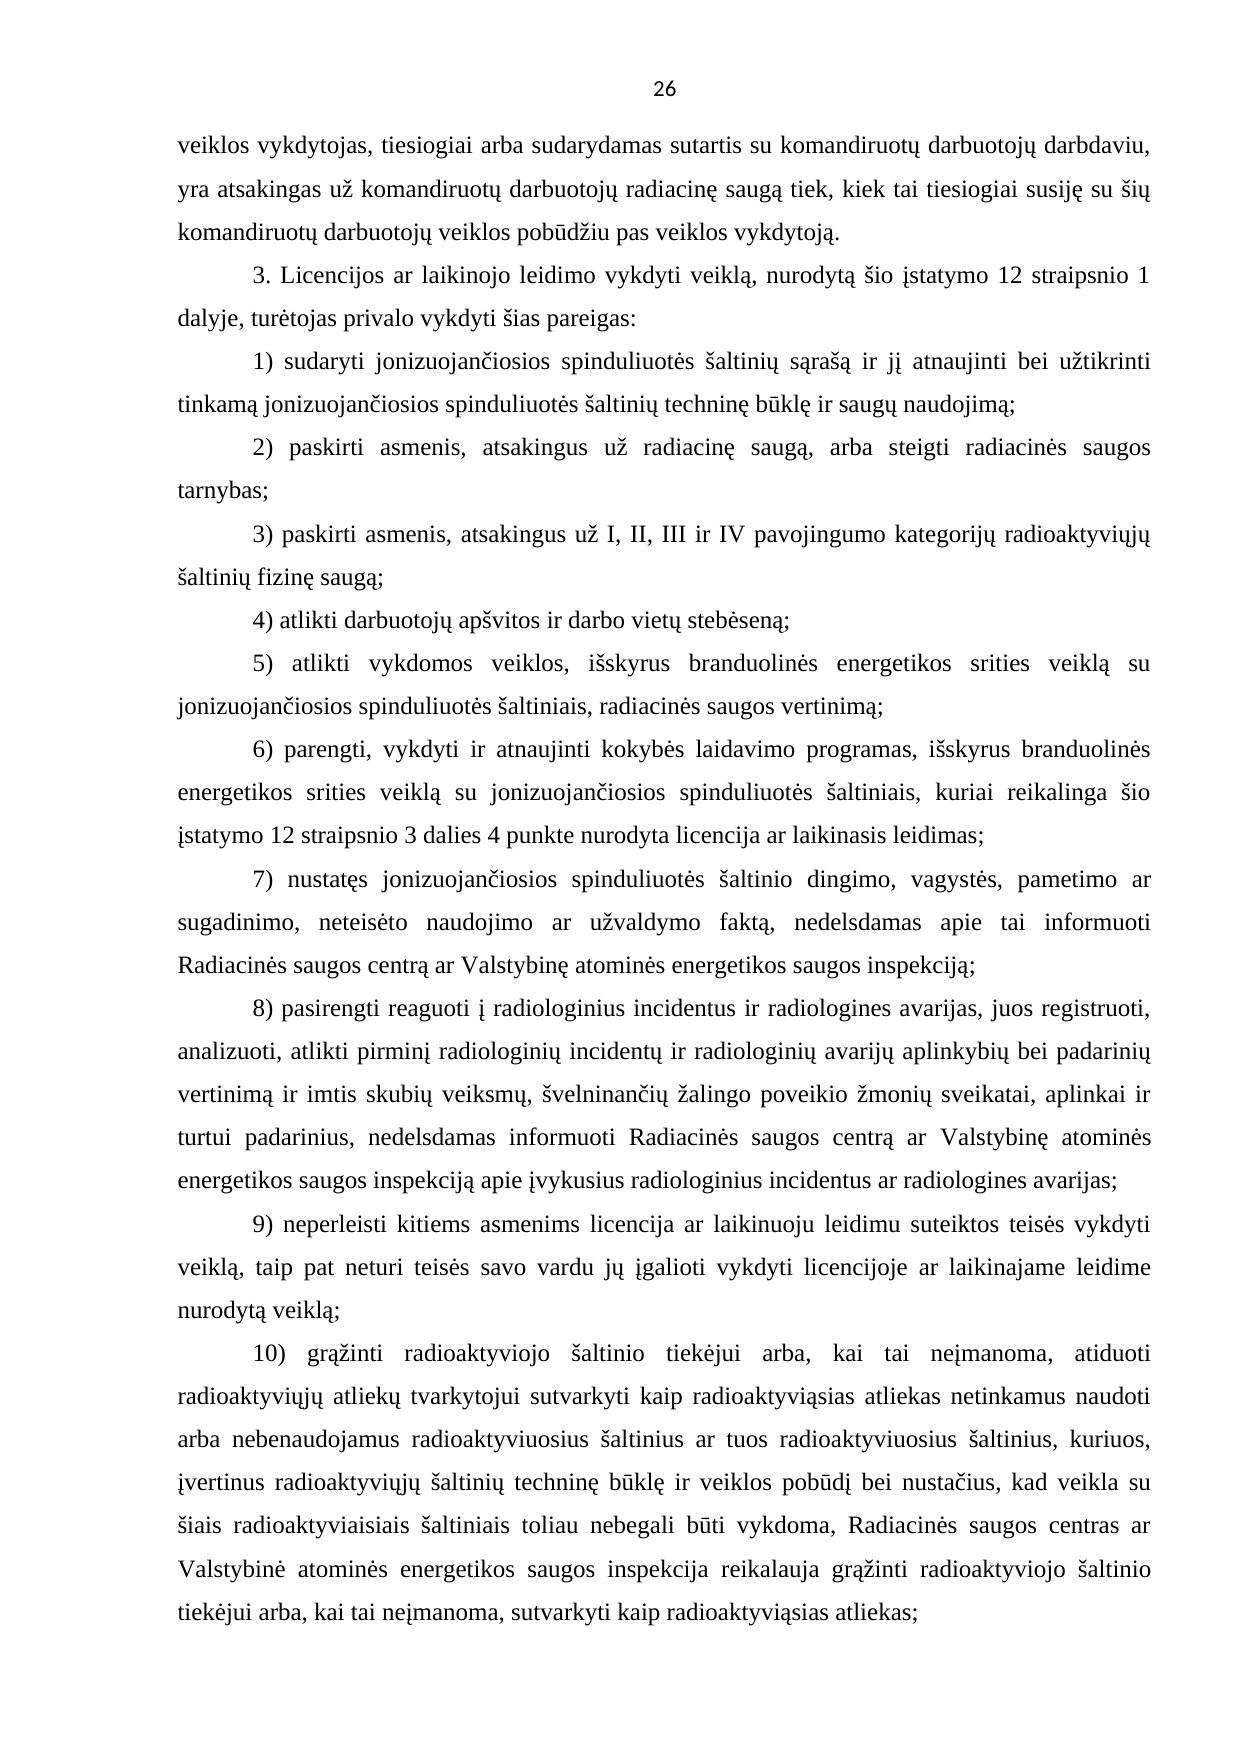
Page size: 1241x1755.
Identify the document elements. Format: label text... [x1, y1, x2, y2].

text 2) paskirti asmenis, atsakingus už radiacinę saugą, arba steigti radiacinės saugos tarnybas; [177, 432, 1152, 504]
text 7) nustatęs jonizuojančiosios spinduliuotės šaltinio dingimo, vagystės, pametimo ar sugadinimo, neteisėto naudojimo ar užvaldymo faktą, nedelsdamas apie tai informuoti Radiacinės saugos centrą ar Valstybinę atominės energetikos saugos inspekciją; [177, 864, 1152, 979]
text 8) pasirengti reaguoti į radiologinius incidentus ir radiologines avarijas, juos registruoti, analizuoti, atlikti pirminį radiologinių incidentų ir radiologinių avarijų aplinkybių bei padarinių vertinimą ir imtis skubių veiksmų, švelninančių žalingo poveikio žmonių sveikatai, aplinkai ir turtui padarinius, nedelsdamas informuoti Radiacinės saugos centrą ar Valstybinę atominės energetikos saugos inspekciją apie įvykusius radiologinius incidentus ar radiologines avarijas; [177, 993, 1152, 1194]
text veiklos vykdytojas, tiesiogiai arba sudarydamas sutartis su komandiruotų darbuotojų darbdaviu, yra atsakingas už komandiruotų darbuotojų radiacinę saugą tiek, kiek tai tiesiogiai susiję su šių komandiruotų darbuotojų veiklos pobūdžiu pas veiklos vykdytoją. [177, 131, 1152, 246]
text 5) atlikti vykdomos veiklos, išskyrus branduolinės energetikos srities veiklą su jonizuojančiosios spinduliuotės šaltiniais, radiacinės saugos vertinimą; [177, 648, 1152, 720]
text 6) parengti, vykdyti ir atnaujinti kokybės laidavimo programas, išskyrus branduolinės energetikos srities veiklą su jonizuojančiosios spinduliuotės šaltiniais, kuriai reikalinga šio įstatymo 12 straipsnio 3 dalies 4 punkte nurodyta licencija ar laikinasis leidimas; [177, 734, 1152, 849]
text 4) atlikti darbuotojų apšvitos ir darbo vietų stebėseną; [177, 605, 1152, 634]
text 3) paskirti asmenis, atsakingus už I, II, III ir IV pavojingumo kategorijų radioaktyviųjų šaltinių fizinę saugą; [177, 519, 1152, 591]
text 9) neperleisti kitiems asmenims licencija ar laikinuoju leidimu suteiktos teisės vykdyti veiklą, taip pat neturi teisės savo vardu jų įgalioti vykdyti licencijoje ar laikinajame leidime nurodytą veiklą; [177, 1209, 1152, 1324]
text 1) sudaryti jonizuojančiosios spinduliuotės šaltinių sąrašą ir jį atnaujinti bei užtikrinti tinkamą jonizuojančiosios spinduliuotės šaltinių techninę būklę ir saugų naudojimą; [177, 346, 1152, 418]
text 10) grąžinti radioaktyviojo šaltinio tiekėjui arba, kai tai neįmanoma, atiduoti radioaktyviųjų atliekų tvarkytojui sutvarkyti kaip radioaktyviąsias atliekas netinkamus naudoti arba nebenaudojamus radioaktyviuosius šaltinius ar tuos radioaktyviuosius šaltinius, kuriuos, įvertinus radioaktyviųjų šaltinių techninę būklę ir veiklos pobūdį bei nustačius, kad veikla su šiais radioaktyviaisiais šaltiniais toliau nebegali būti vykdoma, Radiacinės saugos centras ar Valstybinė atominės energetikos saugos inspekcija reikalauja grąžinti radioaktyviojo šaltinio tiekėjui arba, kai tai neįmanoma, sutvarkyti kaip radioaktyviąsias atliekas; [177, 1338, 1152, 1626]
text 3. Licencijos ar laikinojo leidimo vykdyti veiklą, nurodytą šio įstatymo 12 straipsnio 1 dalyje, turėtojas privalo vykdyti šias pareigas: [177, 260, 1152, 332]
